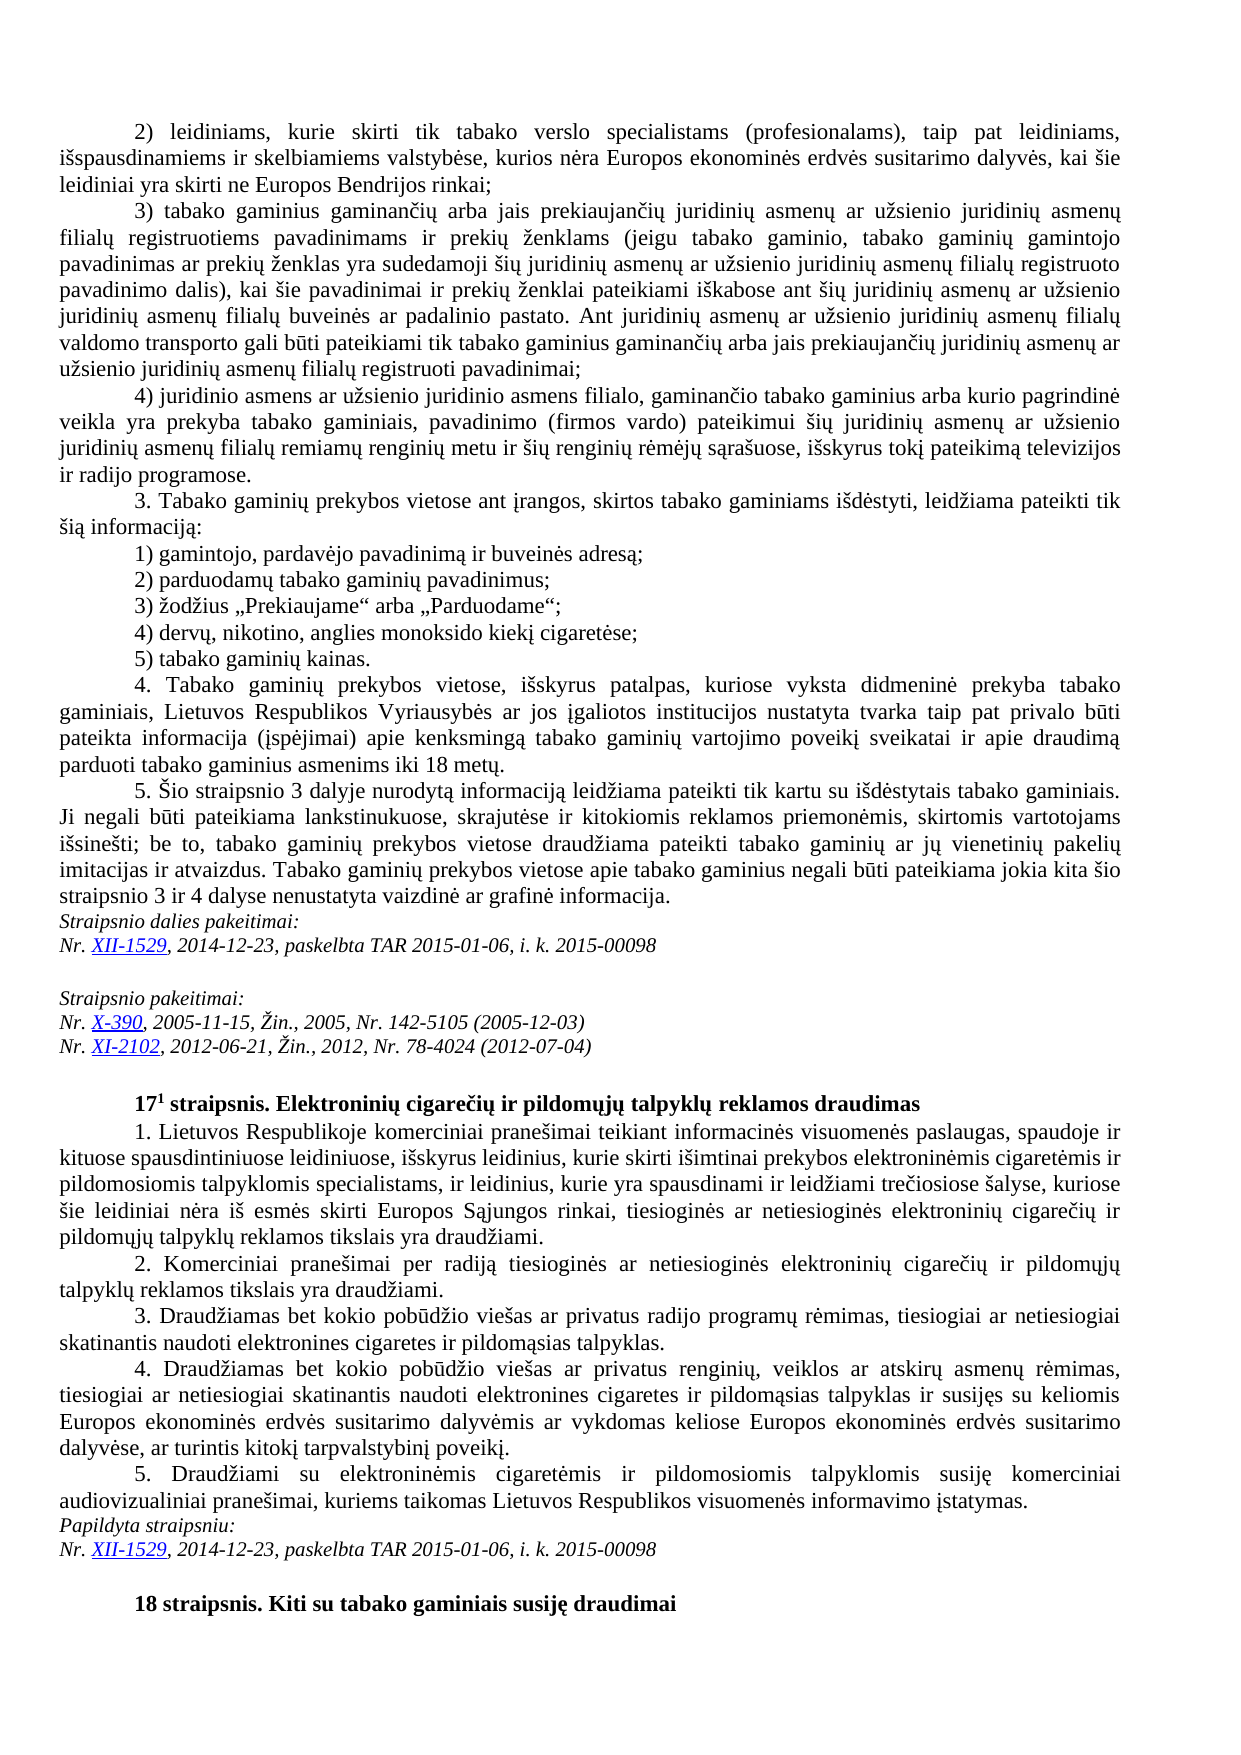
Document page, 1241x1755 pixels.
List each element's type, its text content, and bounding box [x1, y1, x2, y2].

text 3. Tabako gaminių prekybos vietose ant įrangos, skirtos tabako gaminiams išdėstyti, leidžiama pateikti tik šią informaciją: [59, 487, 1122, 540]
text 18 straipsnis. Kiti su tabako gaminiais susiję draudimai [59, 1590, 1122, 1616]
text 4. Draudžiamas bet kokio pobūdžio viešas ar privatus renginių, veiklos ar atskirų asmenų rėmimas, tiesiogiai ar netiesiogiai skatinantis naudoti elektronines cigaretes ir pildomąsias talpyklas ir susijęs su keliomis Europos ekonominės erdvės susitarimo dalyvėmis ar vykdomas keliose Europos ekonominės erdvės susitarimo dalyvėse, ar turintis kitokį tarpvalstybinį poveikį. [59, 1355, 1122, 1460]
text Straipsnio pakeitimai: [59, 986, 1122, 1010]
text 5. Šio straipsnio 3 dalyje nurodytą informaciją leidžiama pateikti tik kartu su išdėstytais tabako gaminiais. Ji negali būti pateikiama lankstinukuose, skrajutėse ir kitokiomis reklamos priemonėmis, skirtomis vartotojams išsinešti; be to, tabako gaminių prekybos vietose draudžiama pateikti tabako gaminių ar jų vienetinių pakelių imitacijas ir atvaizdus. Tabako gaminių prekybos vietose apie tabako gaminius negali būti pateikiama jokia kita šio straipsnio 3 ir 4 dalyse nenustatyta vaizdinė ar grafinė informacija. [59, 777, 1122, 909]
text 1. Lietuvos Respublikoje komerciniai pranešimai teikiant informacinės visuomenės paslaugas, spaudoje ir kituose spausdintiniuose leidiniuose, išskyrus leidinius, kurie skirti išimtinai prekybos elektroninėmis cigaretėmis ir pildomosiomis talpyklomis specialistams, ir leidinius, kurie yra spausdinami ir leidžiami trečiosiose šalyse, kuriose šie leidiniai nėra iš esmės skirti Europos Sąjungos rinkai, tiesioginės ar netiesioginės elektroninių cigarečių ir pildomųjų talpyklų reklamos tikslais yra draudžiami. [59, 1118, 1122, 1249]
text 2. Komerciniai pranešimai per radiją tiesioginės ar netiesioginės elektroninių cigarečių ir pildomųjų talpyklų reklamos tikslais yra draudžiami. [59, 1249, 1122, 1302]
text 4. Tabako gaminių prekybos vietose, išskyrus patalpas, kuriose vyksta didmeninė prekyba tabako gaminiais, Lietuvos Respublikos Vyriausybės ar jos įgaliotos institucijos nustatyta tvarka taip pat privalo būti pateikta informacija (įspėjimai) apie kenksmingą tabako gaminių vartojimo poveikį sveikatai ir apie draudimą parduoti tabako gaminius asmenims iki 18 metų. [59, 672, 1122, 777]
text 5) tabako gaminių kainas. [59, 645, 1122, 672]
text Papildyta straipsniu: [59, 1513, 1122, 1537]
text 4) dervų, nikotino, anglies monoksido kiekį cigaretėse; [59, 619, 1122, 645]
text 5. Draudžiami su elektroninėmis cigaretėmis ir pildomosiomis talpyklomis susiję komerciniai audiovizualiniai pranešimai, kuriems taikomas Lietuvos Respublikos visuomenės informavimo įstatymas. [59, 1460, 1122, 1513]
text 3) tabako gaminius gaminančių arba jais prekiaujančių juridinių asmenų ar užsienio juridinių asmenų filialų registruotiems pavadinimams ir prekių ženklams (jeigu tabako gaminio, tabako gaminių gamintojo pavadinimas ar prekių ženklas yra sudedamoji šių juridinių asmenų ar užsienio juridinių asmenų filialų registruoto pavadinimo dalis), kai šie pavadinimai ir prekių ženklai pateikiami iškabose ant šių juridinių asmenų ar užsienio juridinių asmenų filialų buveinės ar padalinio pastato. Ant juridinių asmenų ar užsienio juridinių asmenų filialų valdomo transporto gali būti pateikiami tik tabako gaminius gaminančių arba jais prekiaujančių juridinių asmenų ar užsienio juridinių asmenų filialų registruoti pavadinimai; [59, 197, 1122, 382]
text 1) gamintojo, pardavėjo pavadinimą ir buveinės adresą; [59, 540, 1122, 566]
text Nr. XI-2102, 2012-06-21, Žin., 2012, Nr. 78-4024 (2012-07-04) [59, 1034, 1122, 1058]
text Nr. X-390, 2005-11-15, Žin., 2005, Nr. 142-5105 (2005-12-03) [59, 1010, 1122, 1034]
text Nr. XII-1529, 2014-12-23, paskelbta TAR 2015-01-06, i. k. 2015-00098 [59, 933, 1122, 957]
text Nr. XII-1529, 2014-12-23, paskelbta TAR 2015-01-06, i. k. 2015-00098 [59, 1537, 1122, 1561]
text 171 straipsnis. Elektroninių cigarečių ir pildomųjų talpyklų reklamos draudimas [59, 1087, 1122, 1118]
text 4) juridinio asmens ar užsienio juridinio asmens filialo, gaminančio tabako gaminius arba kurio pagrindinė veikla yra prekyba tabako gaminiais, pavadinimo (firmos vardo) pateikimui šių juridinių asmenų ar užsienio juridinių asmenų filialų remiamų renginių metu ir šių renginių rėmėjų sąrašuose, išskyrus tokį pateikimą televizijos ir radijo programose. [59, 382, 1122, 487]
text 2) parduodamų tabako gaminių pavadinimus; [59, 566, 1122, 592]
text 3. Draudžiamas bet kokio pobūdžio viešas ar privatus radijo programų rėmimas, tiesiogiai ar netiesiogiai skatinantis naudoti elektronines cigaretes ir pildomąsias talpyklas. [59, 1302, 1122, 1355]
text 2) leidiniams, kurie skirti tik tabako verslo specialistams (profesionalams), taip pat leidiniams, išspausdinamiems ir skelbiamiems valstybėse, kurios nėra Europos ekonominės erdvės susitarimo dalyvės, kai šie leidiniai yra skirti ne Europos Bendrijos rinkai; [59, 118, 1122, 197]
text Straipsnio dalies pakeitimai: [59, 909, 1122, 933]
text 3) žodžius „Prekiaujame“ arba „Parduodame“; [59, 592, 1122, 619]
